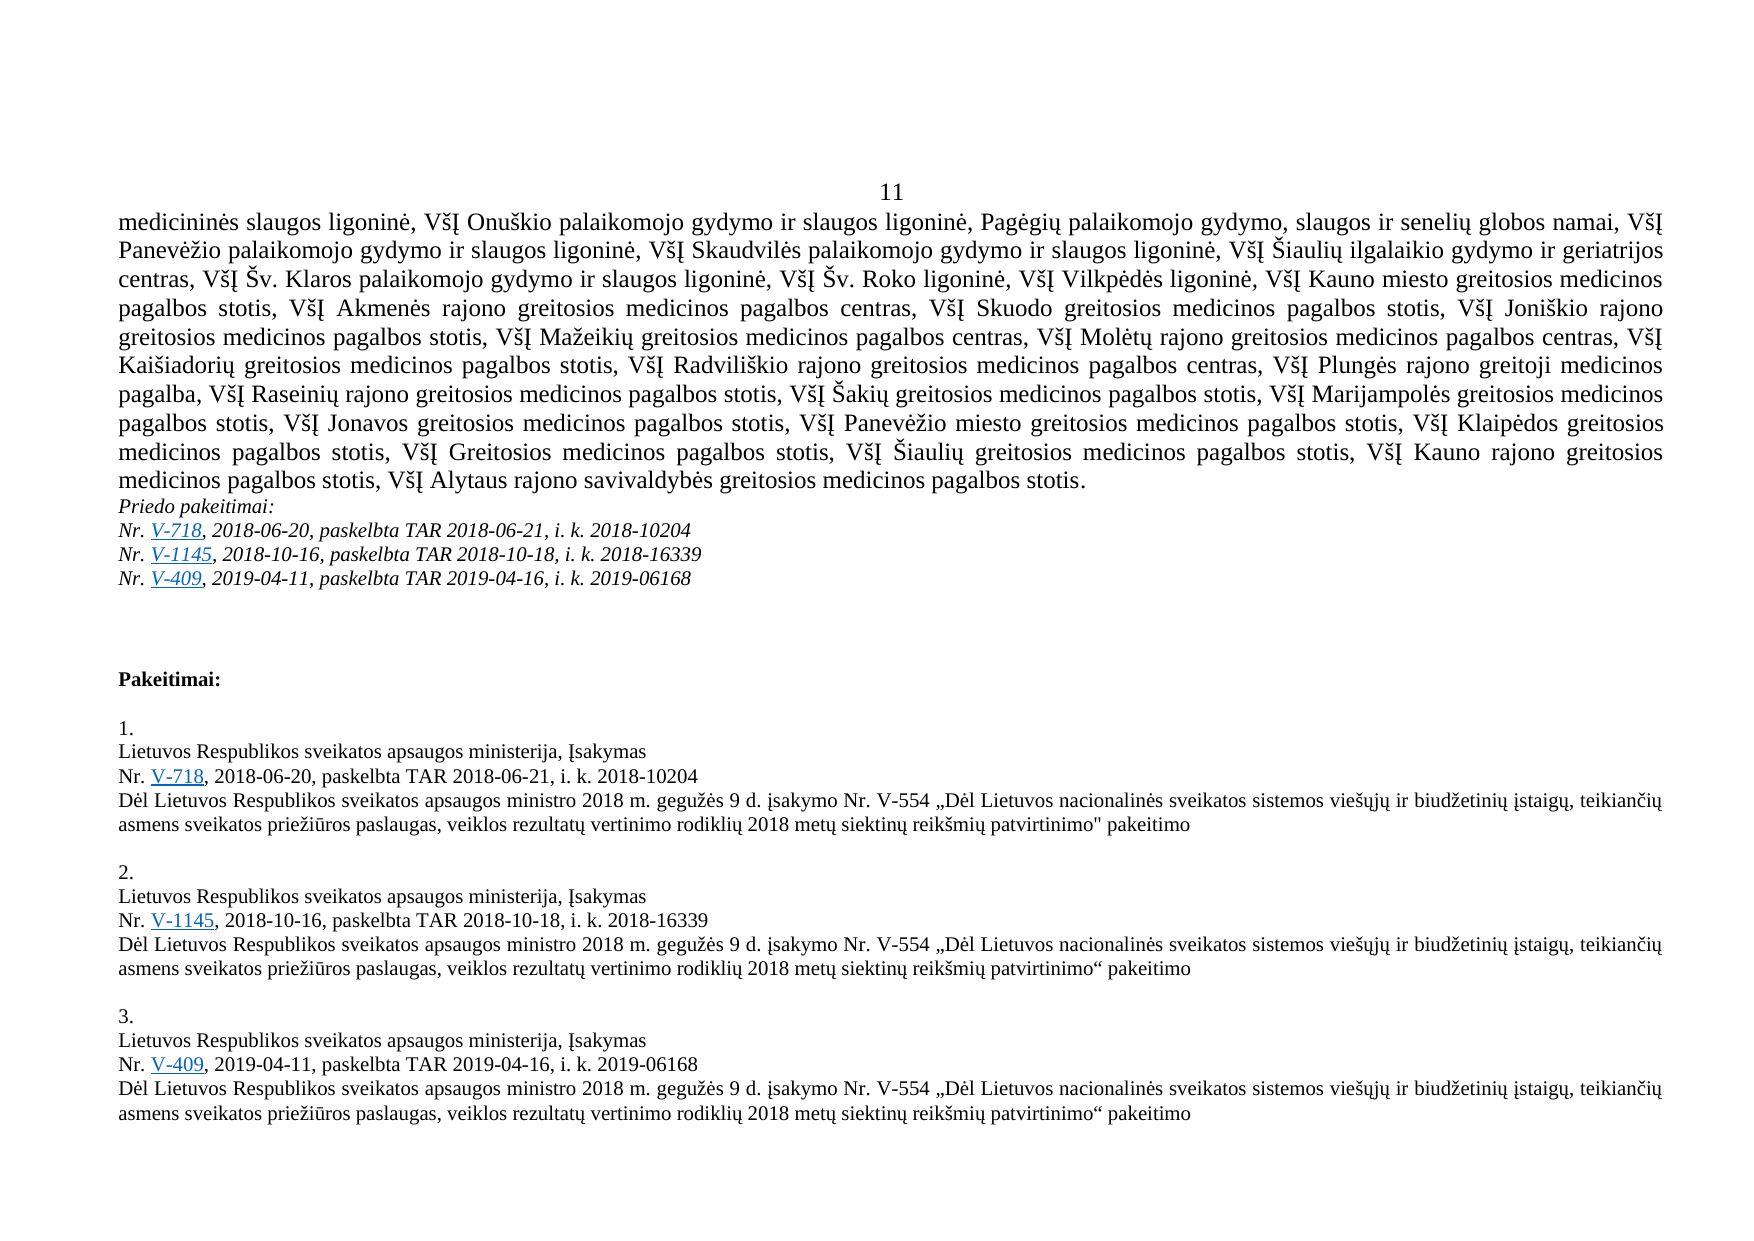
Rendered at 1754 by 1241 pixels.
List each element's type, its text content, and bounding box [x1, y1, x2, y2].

text Priedo pakeitimai: [118, 494, 1665, 518]
text Nr. V-718, 2018-06-20, paskelbta TAR 2018-06-21, i. k. 2018-10204 [118, 518, 1665, 542]
text medicininės slaugos ligoninė, VšĮ Onuškio palaikomojo gydymo ir slaugos ligoninė, Pagėgių palaikomojo gydymo, slaugos ir senelių globos namai, VšĮ Panevėžio palaikomojo gydymo ir slaugos ligoninė, VšĮ Skaudvilės palaikomojo gydymo ir slaugos ligoninė, VšĮ Šiaulių ilgalaikio gydymo ir geriatrijos centras, VšĮ Šv. Klaros palaikomojo gydymo ir slaugos ligoninė, VšĮ Šv. Roko ligoninė, VšĮ Vilkpėdės ligoninė, VšĮ Kauno miesto greitosios medicinos pagalbos stotis, VšĮ Akmenės rajono greitosios medicinos pagalbos centras, VšĮ Skuodo greitosios medicinos pagalbos stotis, VšĮ Joniškio rajono greitosios medicinos pagalbos stotis, VšĮ Mažeikių greitosios medicinos pagalbos centras, VšĮ Molėtų rajono greitosios medicinos pagalbos centras, VšĮ Kaišiadorių greitosios medicinos pagalbos stotis, VšĮ Radviliškio rajono greitosios medicinos pagalbos centras, VšĮ Plungės rajono greitoji medicinos pagalba, VšĮ Raseinių rajono greitosios medicinos pagalbos stotis, VšĮ Šakių greitosios medicinos pagalbos stotis, VšĮ Marijampolės greitosios medicinos pagalbos stotis, VšĮ Jonavos greitosios medicinos pagalbos stotis, VšĮ Panevėžio miesto greitosios medicinos pagalbos stotis, VšĮ Klaipėdos greitosios medicinos pagalbos stotis, VšĮ Greitosios medicinos pagalbos stotis, VšĮ Šiaulių greitosios medicinos pagalbos stotis, VšĮ Kauno rajono greitosios medicinos pagalbos stotis, VšĮ Alytaus rajono savivaldybės greitosios medicinos pagalbos stotis. [118, 207, 1665, 494]
text Nr. V-1145, 2018-10-16, paskelbta TAR 2018-10-18, i. k. 2018-16339 [118, 908, 1665, 932]
text Nr. V-409, 2019-04-11, paskelbta TAR 2019-04-16, i. k. 2019-06168 [118, 566, 1665, 590]
text Nr. V-1145, 2018-10-16, paskelbta TAR 2018-10-18, i. k. 2018-16339 [118, 542, 1665, 566]
text Nr. V-409, 2019-04-11, paskelbta TAR 2019-04-16, i. k. 2019-06168 [118, 1052, 1665, 1076]
text Lietuvos Respublikos sveikatos apsaugos ministerija, Įsakymas [118, 1028, 1665, 1052]
text 2. [118, 860, 1665, 884]
text Lietuvos Respublikos sveikatos apsaugos ministerija, Įsakymas [118, 739, 1665, 763]
text Dėl Lietuvos Respublikos sveikatos apsaugos ministro 2018 m. gegužės 9 d. įsakymo Nr. V-554 „Dėl Lietuvos nacionalinės sveikatos sistemos viešųjų ir biudžetinių įstaigų, teikiančių asmens sveikatos priežiūros paslaugas, veiklos rezultatų vertinimo rodiklių 2018 metų siektinų reikšmių patvirtinimo“ pakeitimo [118, 1076, 1665, 1124]
text 1. [118, 715, 1665, 739]
text 3. [118, 1004, 1665, 1028]
text Dėl Lietuvos Respublikos sveikatos apsaugos ministro 2018 m. gegužės 9 d. įsakymo Nr. V-554 „Dėl Lietuvos nacionalinės sveikatos sistemos viešųjų ir biudžetinių įstaigų, teikiančių asmens sveikatos priežiūros paslaugas, veiklos rezultatų vertinimo rodiklių 2018 metų siektinų reikšmių patvirtinimo“ pakeitimo [118, 932, 1665, 980]
text Lietuvos Respublikos sveikatos apsaugos ministerija, Įsakymas [118, 884, 1665, 908]
text Dėl Lietuvos Respublikos sveikatos apsaugos ministro 2018 m. gegužės 9 d. įsakymo Nr. V-554 „Dėl Lietuvos nacionalinės sveikatos sistemos viešųjų ir biudžetinių įstaigų, teikiančių asmens sveikatos priežiūros paslaugas, veiklos rezultatų vertinimo rodiklių 2018 metų siektinų reikšmių patvirtinimo" pakeitimo [118, 788, 1665, 836]
text Pakeitimai: [118, 667, 1665, 691]
text Nr. V-718, 2018-06-20, paskelbta TAR 2018-06-21, i. k. 2018-10204 [118, 763, 1665, 788]
